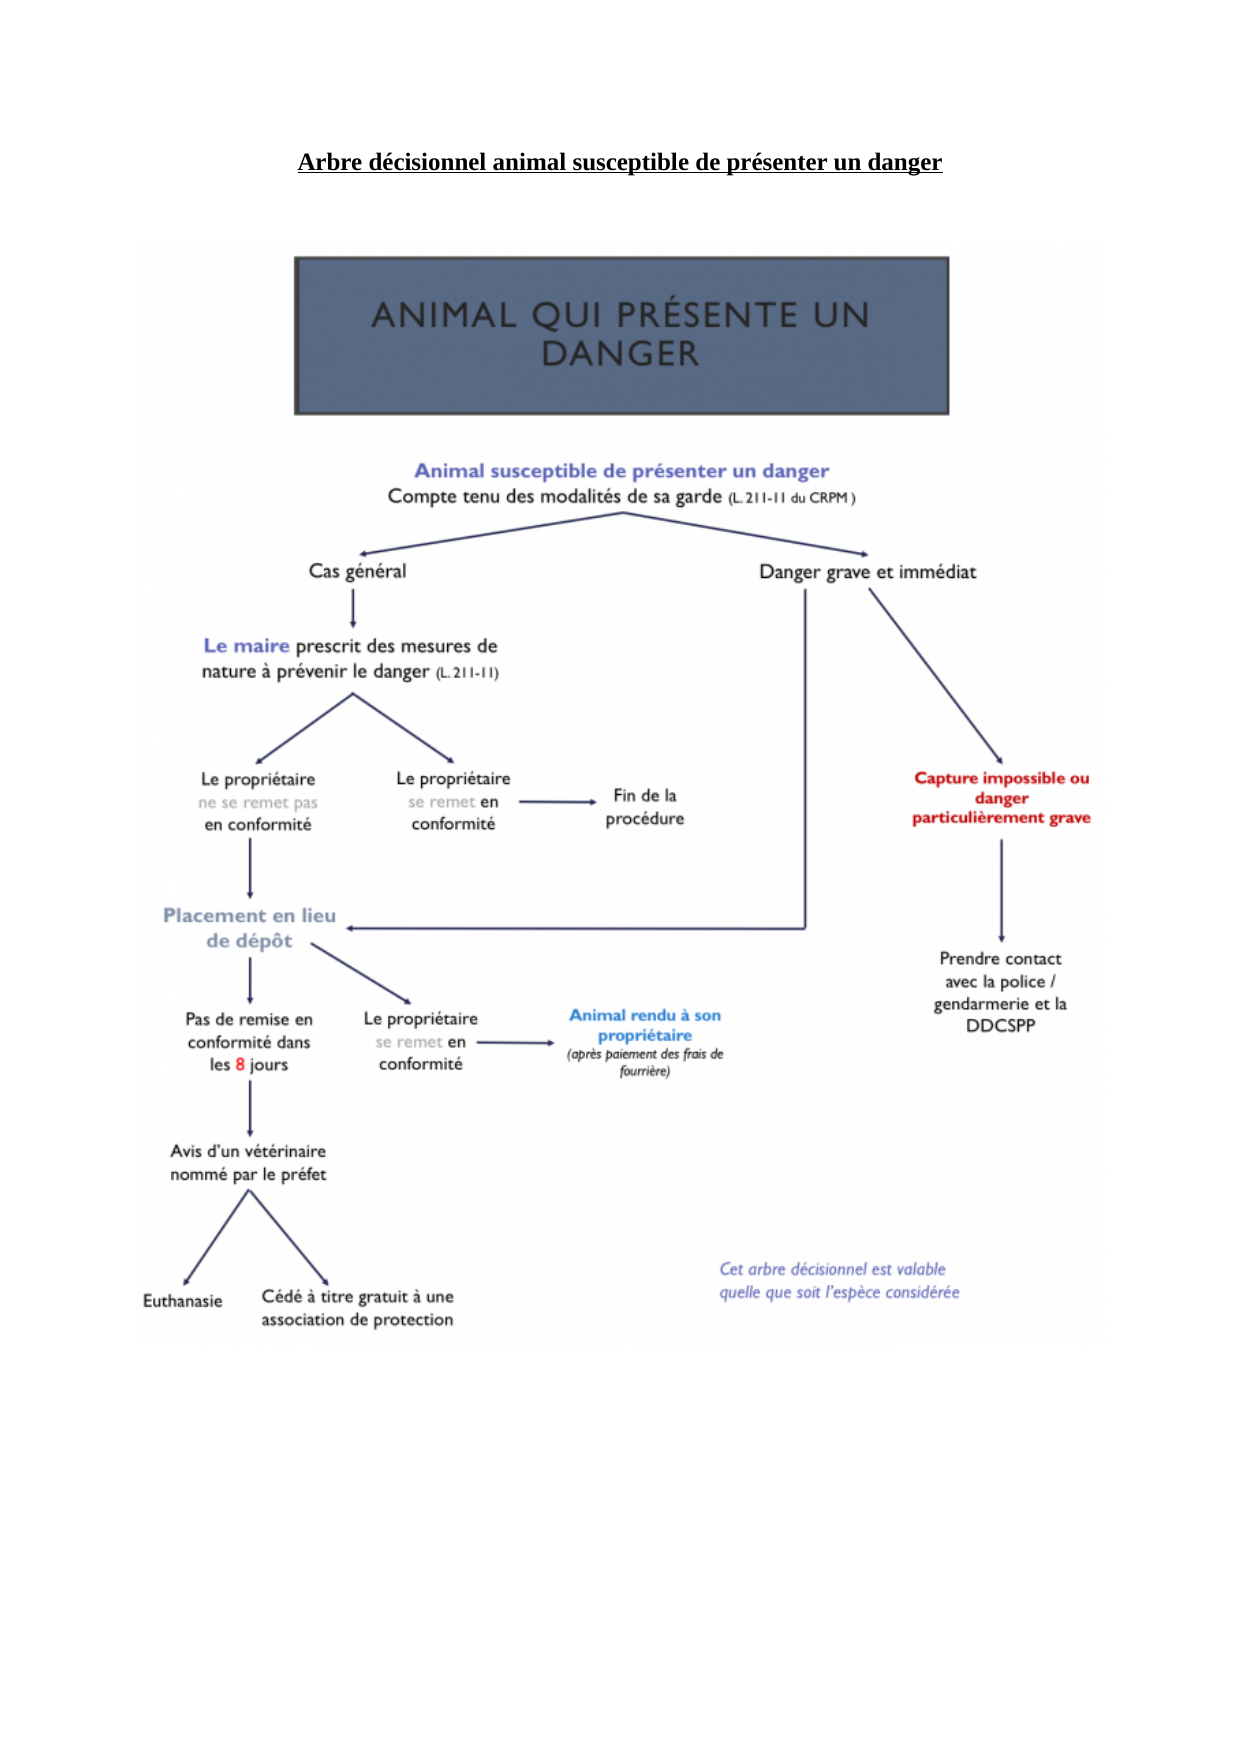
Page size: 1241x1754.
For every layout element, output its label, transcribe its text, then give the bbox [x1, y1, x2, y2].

picture [118, 233, 1123, 1355]
text Arbre décisionnel animal susceptible de présenter un danger [118, 147, 1122, 176]
